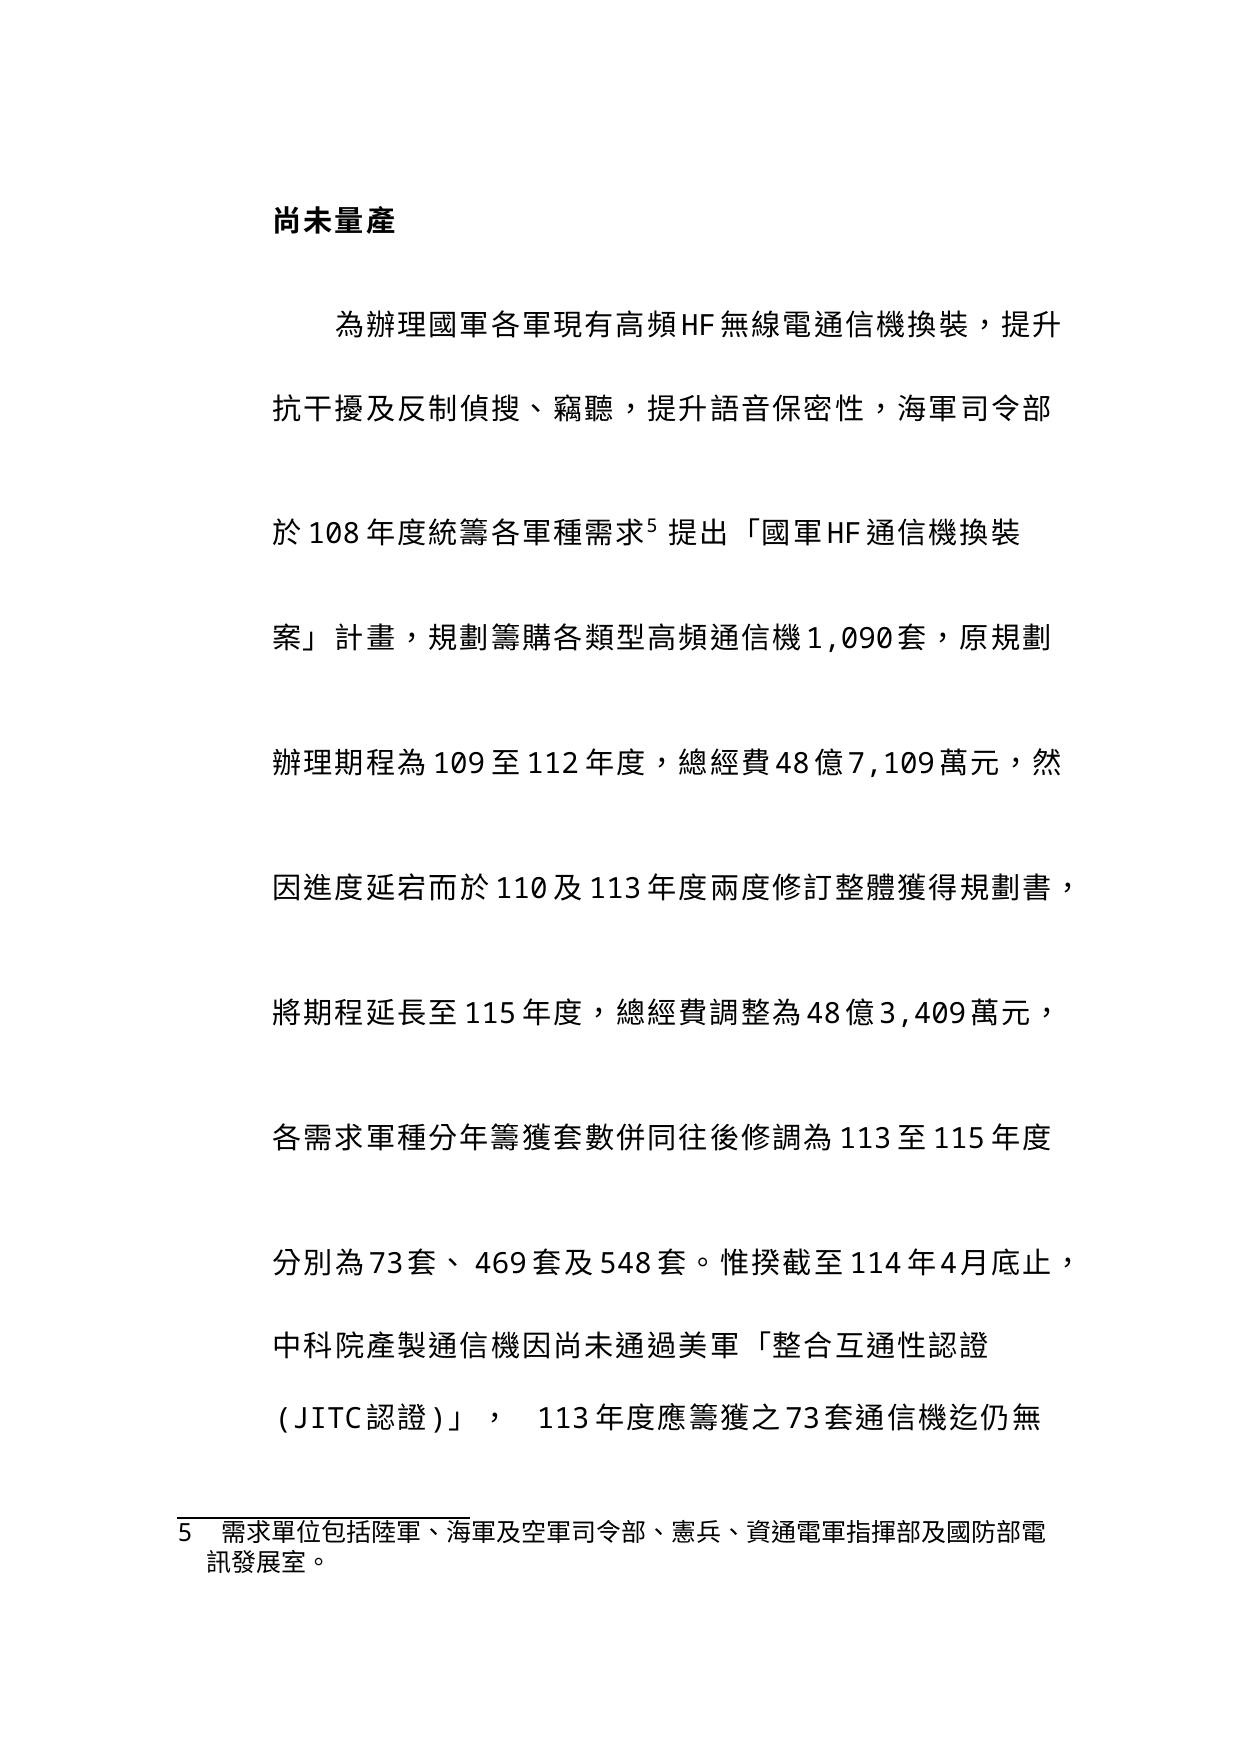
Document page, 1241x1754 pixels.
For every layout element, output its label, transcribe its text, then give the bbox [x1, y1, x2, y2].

text 為辦理國軍各軍現有高頻HF無線電通信機換裝，提升抗干擾及反制偵搜、竊聽，提升語音保密性，海軍司令部於108年度統籌各軍種需求提出「國軍HF通信機換裝案」計畫，規劃籌購各類型高頻通信機1,090套，原規劃辦理期程為109至112年度，總經費48億7,109萬元，然因進度延宕而於110及113年度兩度修訂整體獲得規劃書，將期程延長至115年度，總經費調整為48億3,409萬元，各需求軍種分年籌獲套數併同往後修調為113至115年度分別為73套、469套及548套。惟揆截至114年4月底止，中科院產製通信機因尚未通過美軍「整合互通性認證(JITC認證)」， 113年度應籌獲之73套通信機迄仍無法量產，部分需求軍種累計至113年度預算執行率偏低，其中陸軍及全民防衛動員署分別僅11.45%及37.10%(詳表17)，爰為利需求軍種儘早取得所需軍品，海軍司令部允宜統籌督導中科院加速辦理認證及後續產製作業。 [266, 240, 1063, 1427]
text 需求單位包括陸軍、海軍及空軍司令部、憲兵、資通電軍指揮部及國防部電訊發展室。 [177, 1518, 1063, 1577]
text 尚未量產 [236, 177, 1063, 240]
